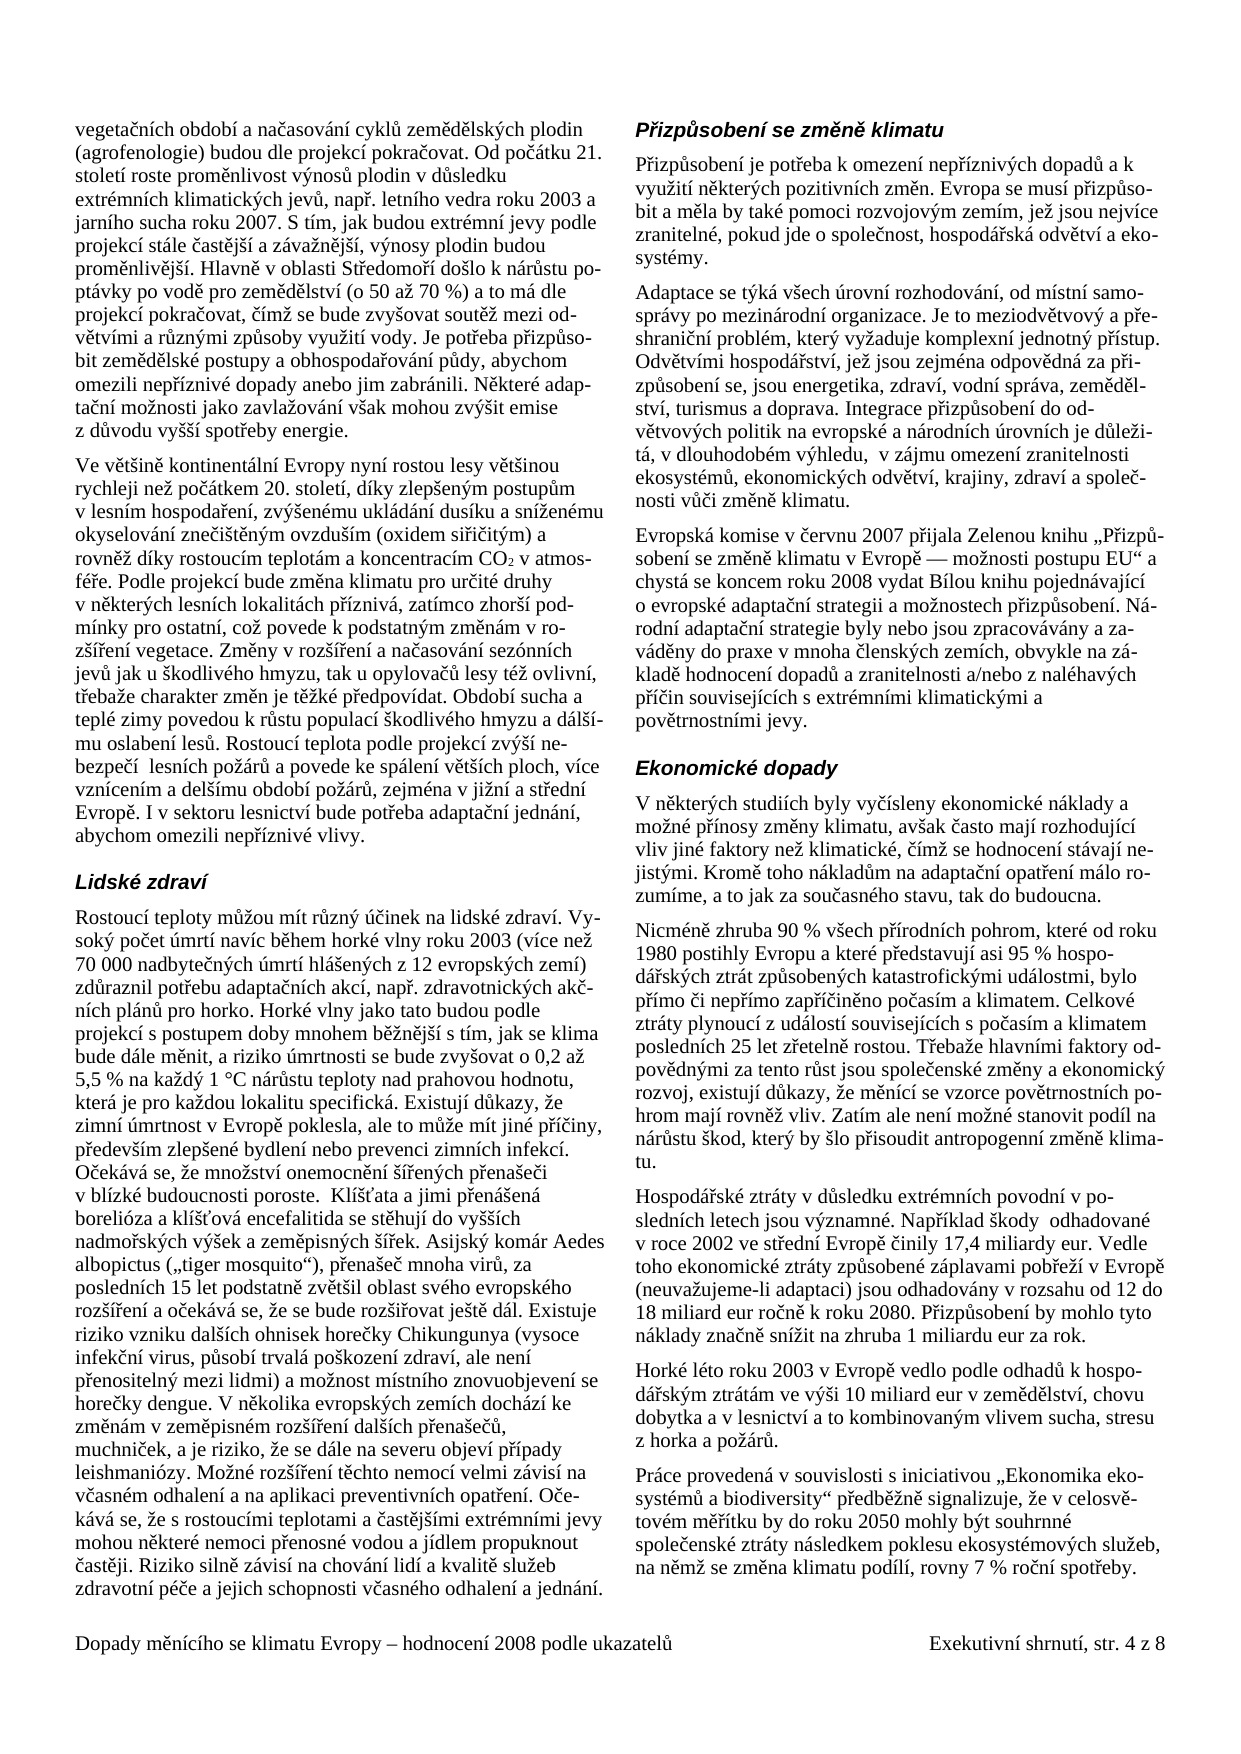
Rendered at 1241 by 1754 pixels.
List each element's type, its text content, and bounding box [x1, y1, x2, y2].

text Ve většině kontinentální Evropy nyní rostou lesy většinou rychleji než počátkem 20. století, díky zlepšeným postupům v lesním hospodaření, zvýš­enému ukládání dusíku a sníženému okyselování znečištěným ovzduším (oxidem siřičitým) a rovněž díky rostoucím teplotám a koncentracím CO2 v atmos­féře. Podle projekcí bude změna klimatu pro určité druhy v některých lesních lokalitách příz­nivá, zatímco zhorší pod­mínky pro ostatní, což po­vede k podstatným změnám v ro­zšíření vegetace. Změny v rozšíření a načasování sezónních jevů jak u škodlivého hmyzu, tak u opylovačů lesy též ovlivní, třebaže charakter změn je těžké předpoví­dat. Období sucha a teplé zimy povedou k růstu populací škodlivého hmyzu a dálší­mu oslabení lesů. Rostoucí teplota podle projekcí zvýší ne­bezpečí lesních požárů a povede ke spálení větších ploch, více vznícením a delšímu období požárů, zejména v jižní a střední Evropě. I v sekto­ru lesnictví bude potřeba adaptační jednání, abychom omezili nepříznivé vlivy. [75, 454, 605, 847]
text Nicméně zhruba 90 % všech přírodních pohrom, které od roku 1980 postihly Evropu a které před­stavují asi 95 % hospo­dářských ztrát způsobených katastrofickými událostmi, bylo přímo či nepřímo zapříčiněno počasím a klimatem. Celkové ztráty plynoucí z událostí souvisejících s počasím a kli­matem posledních 25 let zřetelně rostou. Třebaže hlavními faktory od­povědnými za tento růst jsou společenské změny a ekonomický rozvoj, existují důkazy, že měnící se vzorce po­větrnostních po­hrom mají rovněž vliv. Zatím ale není možné stanovit podíl na nárůstu škod, který by šlo přisoudit antropogenní změně klima­tu. [635, 919, 1166, 1173]
text Práce provedená v souvislosti s iniciativou „Eko­nomika eko­systémů a biodiversity“ předběžně signalizuje, že v celosvě­tovém měřítku by do roku 2050 mohly být souhrnné společenské ztráty ná­sledkem poklesu ekosystémových služeb, na němž se změna klimatu podílí, rovny 7 % roční spotřeby. [635, 1464, 1166, 1579]
subtitle Ekonomické dopady [635, 756, 1166, 779]
text V některých studiích byly vyčísleny ekonomické náklady a možné přínosy změny klimatu, avšak často mají rozhodující vliv jiné faktory než klima­tické, čímž se hodnocení stávají ne­jistými. Kromě toho nákladům na adaptační opatření málo ro­zumíme, a to jak za současného stavu, tak do bu­doucna. [635, 791, 1166, 907]
text Rostoucí teploty můžou mít různý účinek na lidské zdraví. Vy­soký počet úmrtí navíc během horké vlny roku 2003 (více než 70 000 nadbytečných úmrtí hlášených z 12 evropských zemí) zdůraznil potřebu adaptačních akcí, např. zdravotnických akč­ních plánů pro horko. Horké vlny jako tato bu­dou podle projekcí s postupem doby mnohem běž­nější s tím, jak se klima bude dále měnit, a riziko úmrtnosti se bude zvyšovat o 0,2 až 5,5 % na kaž­dý 1 °C nárůstu teploty nad prahovou hodnotu, která je pro každou lokalitu specifická. Existují důkazy, že zimní úmrtnost v Evropě poklesla, ale to může mít jiné příčiny, především zlepšené byd­lení nebo prevenci zimních infekcí. Očekává se, že množství onemocnění šířených přenašeči v blízké budoucnosti poroste. Klíšťata a jimi přenáš­ená borelió­za a klíšťová encefalitida se stěhují do vyšších nadmořských výšek a zeměpisných šířek. Asijský komár Aedes albopictus („tiger mosquito“), přenašeč mnoha virů, za posledních 15 let podstatně zvětšil oblast svého evropského rozšíření a očekává se, že se bude rozšiřovat ještě dál. Existuje riziko vzniku dalších ohnisek horečky Chikungunya (vysoce infekční virus, působí trvalá poškození zdraví, ale není přenositelný mezi lid­mi) a možnost místního znovuobjevení se horečky dengue. V několika evropských zemích dochází ke změnám v země­pisném rozšíření dalších přenašečů, muchniček, a je riziko, že se dále na severu objeví případy leishmaniózy. Možné ro­zšíření těchto nemocí velmi závisí na včasném od­halení a na aplikaci preventivních opatření. Oče­kává se, že s rostoucími teplotami a častějšími extrémními jevy mohou některé nemoci přenosné vodou a jídlem propuknout častěji. Riziko silně závisí na chování lidí a kvalitě služeb zdravotní péče a jejich schopnosti včasného od­halení a jednání. [75, 906, 605, 1600]
text Přizpůsobení je potřeba k omezení nepříznivých dopadů a k využití některých pozitivních změn. Evropa se musí přizpůso­bit a měla by také pomoci rozvojovým zemím, jež jsou nejvíce zranitelné, pokud jde o společnost, hospodářská odvětví a eko­systémy. [635, 153, 1166, 269]
text Horké léto roku 2003 v Evropě vedlo podle odha­dů k hospo­dářským ztrátám ve výši 10 miliard eur v zemědělství, chovu dobytka a v lesnictví a to kombinovaným vlivem sucha, stresu z horka a požárů. [635, 1359, 1166, 1452]
text Adaptace se týká všech úrovní rozhodování, od místní samo­správy po mezinárodní organizace. Je to meziodvětvový a pře­shraniční problém, který vyžaduje komplexní jednotný přístup. Odvětvími hospodářství, jež jsou zejména odpovědná za při­způsobení se, jsou energetika, zdraví, vodní správa, zeměděl­ství, turismus a doprava. In­tegrace přizpůsobení do od­větvových politik na evropské a národních úrovních je důleži­tá, v dlouhodobém výhledu, v zájmu omezení zrani­telnosti ekosystémů, ekonomických odvětví, kraji­ny, zdraví a společ­nosti vůči změně klimatu. [635, 281, 1166, 512]
text Hospodářské ztráty v důsledku extrémních po­vodní v po­sledních letech jsou významné. Na­příklad škody odhadované v roce 2002 ve střední Evropě činily 17,4 miliardy eur. Vedle toho ekono­mické ztráty způsobené záplavami pobřeží v Ev­ropě (neuvažujeme-li adaptaci) jsou odhadovány v rozsahu od 12 do 18 miliard eur ročně k roku 2080. Přizpůsobení by mohlo tyto náklady značně snížit na zhruba 1 miliardu eur za rok. [635, 1185, 1166, 1347]
subtitle Lidské zdraví [75, 871, 605, 894]
subtitle Přizpůsobení se změně klimatu [635, 118, 1166, 141]
text vegetačních období a nača­sování cyklů zemědělských plodin (agrofeno­logie) budou dle projekcí pokračovat. Od počátku 21. století roste proměnlivost výnosů plodin v důsledku extrémních klimatických jevů, např. let­ního vedra roku 2003 a jarního sucha roku 2007. S tím, jak budou extrémní jevy podle projekcí stále častější a závažnější, výnosy plodin budou proměnlivější. Hlavně v oblasti Středomoří došlo k nárůstu po­ptávky po vodě pro zemědělství (o 50 až 70 %) a to má dle projekcí pokračovat, čímž se bude zvyšovat soutěž mezi od­větvími a různý­mi způsoby využití vody. Je potřeba přizpůso­bit zemědělské postupy a obhospodařování půdy, abychom omezili nepříznivé dopady anebo jim za­bránili. Některé adap­tační možnosti jako za­vlažování však mohou zvýšit emise z důvodu vyšší spotřeby energie. [75, 118, 605, 442]
text Evropská komise v červnu 2007 přijala Zelenou knihu „Přizpů­sobení se změně klimatu v Evropě — možnosti postupu EU“ a chystá se koncem roku 2008 vydat Bílou knihu pojednávající o evropské adaptační strategii a možnostech přizpůsobení. Ná­rodní adaptační strategie byly nebo jsou zpra­covávány a za­váděny do praxe v mnoha členských zemích, obvykle na zá­kladě hodnocení dopadů a zranitelnosti a/nebo z naléhavých příčin souvisejících s extrémními klimatickými a povětrnostním­i jevy. [635, 524, 1166, 732]
